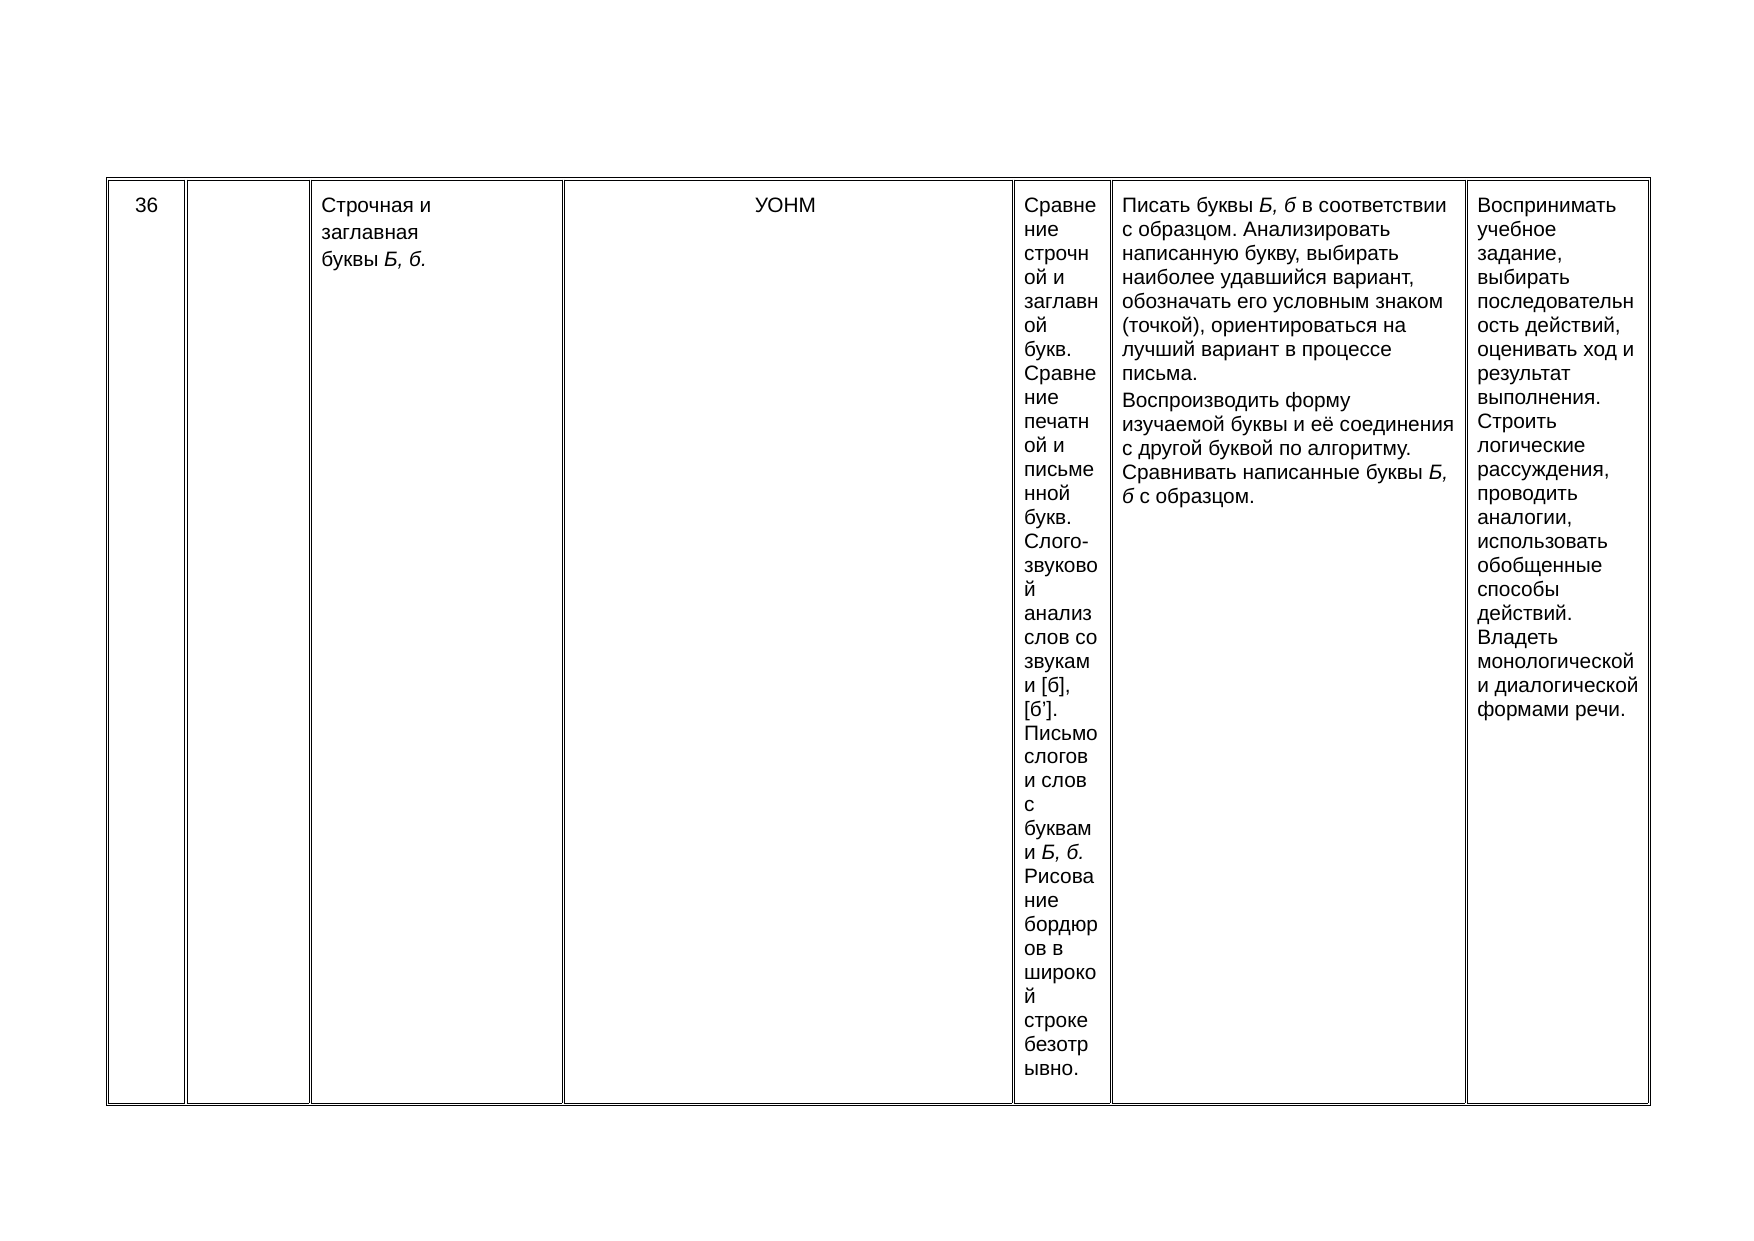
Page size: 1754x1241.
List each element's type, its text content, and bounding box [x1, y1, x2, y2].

table_cell [188, 181, 309, 1103]
table_cell Сравнение строчной и заглавной букв. Сравнение печатной и письменной букв. Слого-звуковой анализ слов со звуками [б], [б’]. Письмо слогов и слов с буквами Б, б. Рисование бордюров в широкой строке безотрывно. [1015, 181, 1110, 1103]
table_cell УОНМ [565, 181, 1012, 1103]
table_cell 36 [109, 181, 184, 1103]
table_cell Строчная и заглавная буквы Б, б. [312, 181, 562, 1103]
table_cell Писать буквы Б, б в соответствии с образцом. Анализировать написанную букву, выбирать наиболее удавшийся вариант, обозначать его условным знаком (точкой), ориентироваться на лучший вариант в процессе письма. Воспроизводить форму изучаемой буквы и её соединения с другой буквой по алгоритму. Сравнивать написанные буквы Б, б с образцом. [1113, 181, 1465, 1103]
table_cell Воспринимать учебное задание, выбирать последовательность действий, оценивать ход и результат выполнения. Строить логические рассуждения, проводить аналогии, использовать обобщенные способы действий. Владеть монологической и диалогической формами речи. [1468, 181, 1648, 1103]
